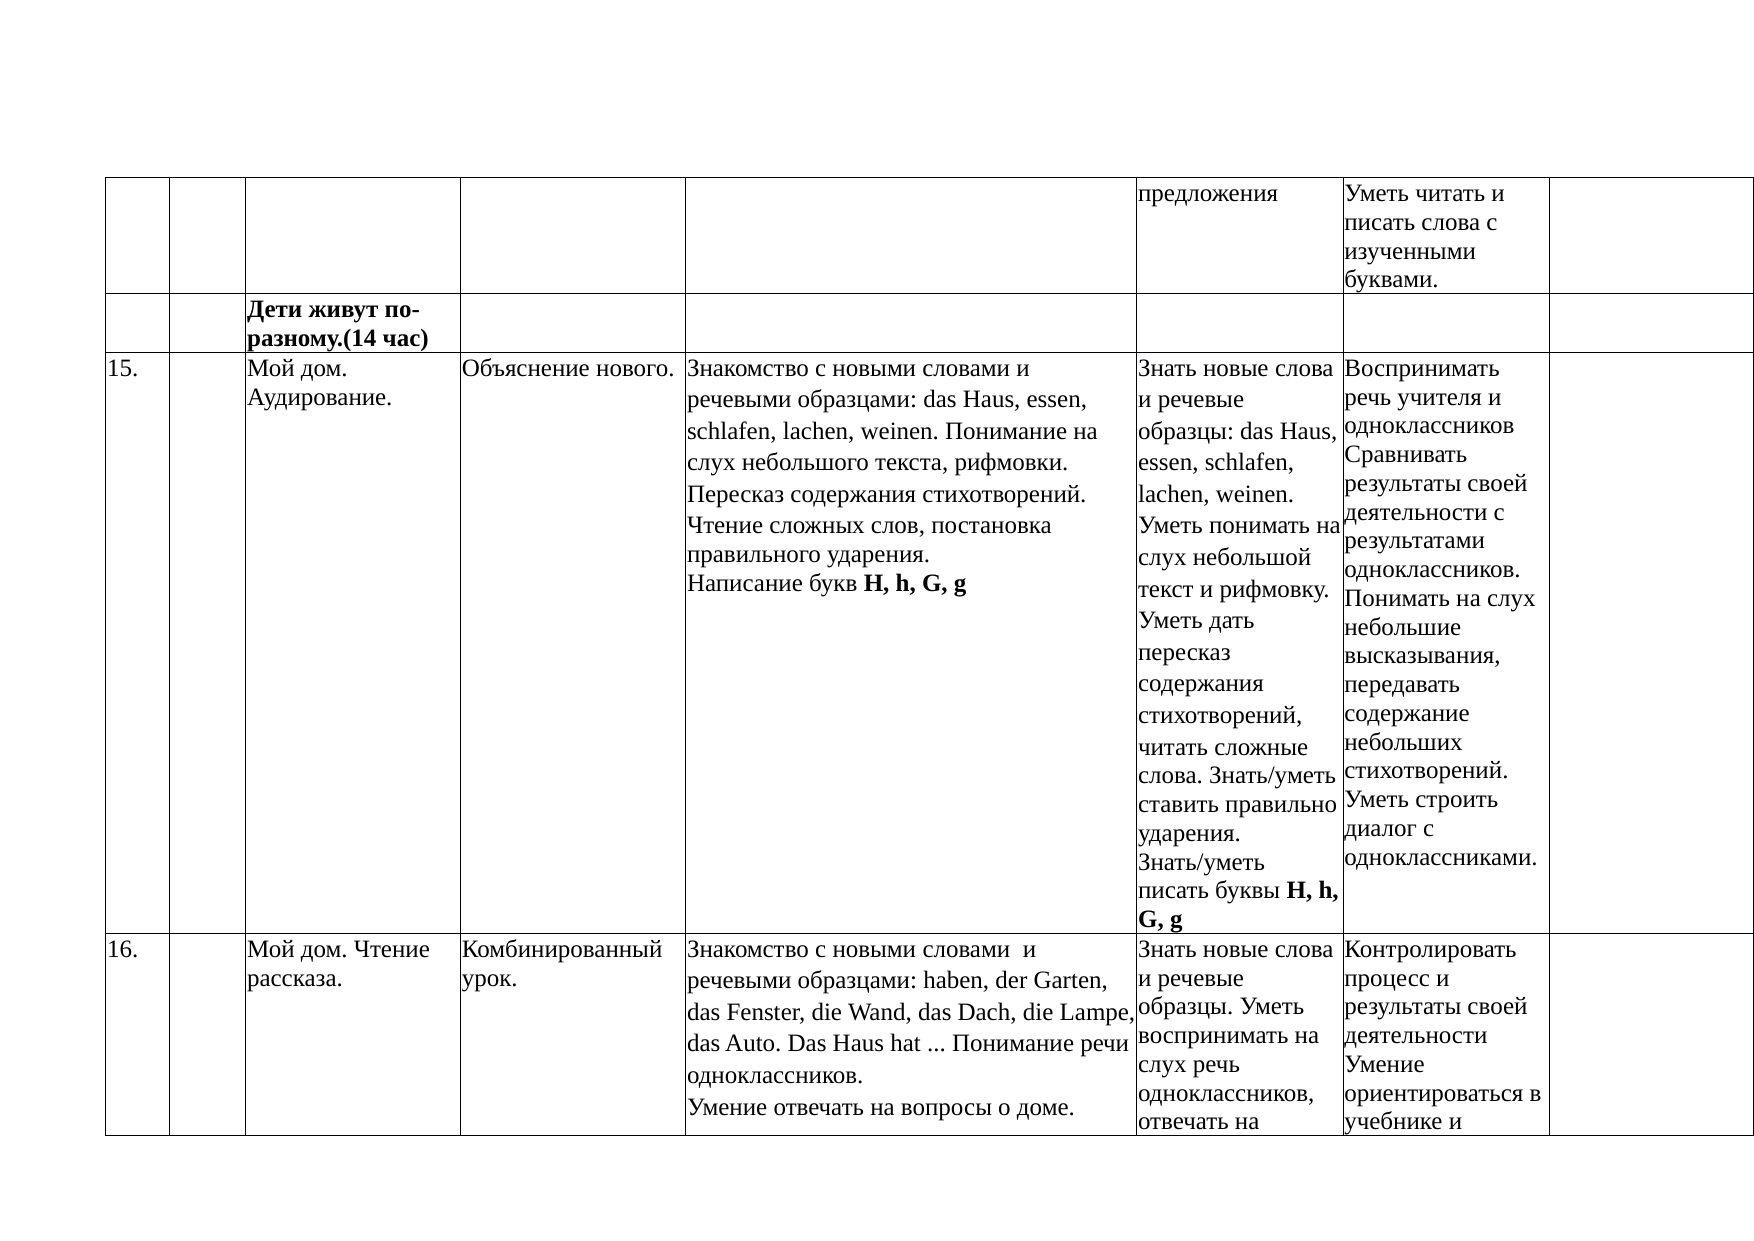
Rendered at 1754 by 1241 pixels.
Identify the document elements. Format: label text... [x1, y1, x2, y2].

table_cell Знать новые слова и речевые образцы: das Haus, essen, schlafen, lachen, weinen. Уметь понимать на слух небольшой текст и рифмовку. Уметь дать пересказ содержания стихотворений, читать сложные слова. Знать/уметь ставить правильно ударения. Знать/уметь писать буквы H, h, G, g [1137, 353, 1343, 933]
table_cell 16. [106, 934, 169, 1135]
table_cell Мой дом. Аудирование. [246, 353, 460, 933]
table_cell [1550, 294, 1753, 352]
table_cell [1550, 178, 1753, 293]
table_cell Комбинированный урок. [461, 934, 685, 1135]
table_cell [246, 178, 460, 293]
table_cell [1550, 934, 1753, 1135]
table_cell [1344, 294, 1549, 352]
table_cell [106, 178, 169, 293]
table_cell [170, 353, 245, 933]
table_cell Объяснение нового. [461, 353, 685, 933]
table_cell [461, 178, 685, 293]
table_cell [461, 294, 685, 352]
table_cell Знать новые слова и речевые образцы. Уметь воспринимать на слух речь одноклассников, отвечать на [1137, 934, 1343, 1135]
table_cell [1137, 294, 1343, 352]
table_cell Дети живут по-разному.(14 час) [246, 294, 460, 352]
table_cell [1550, 353, 1753, 933]
table_cell Мой дом. Чтение рассказа. [246, 934, 460, 1135]
table_cell [106, 294, 169, 352]
table_cell 15. [106, 353, 169, 933]
table_cell Контролировать процесс и результаты своей деятельности Умение ориентироваться в учебнике и [1344, 934, 1549, 1135]
table_cell [686, 294, 1136, 352]
table_cell Знакомство с новыми словами и речевыми образцами: haben, der Garten, das Fenster, die Wand, das Dach, die Lampe, das Auto. Das Haus hat ... Понимание речи одноклассников. Умение отвечать на вопросы о доме. [686, 934, 1136, 1135]
table_cell [170, 178, 245, 293]
table_cell Уметь читать и писать слова с изученными буквами. [1344, 178, 1549, 293]
table_cell [686, 178, 1136, 293]
table_cell [170, 294, 245, 352]
table_cell предложения [1137, 178, 1343, 293]
table_cell Знакомство с новыми словами и речевыми образцами: das Haus, essen, schlafen, lachen, weinen. Понимание на слух небольшого текста, рифмовки. Пересказ содержания стихотворений. Чтение сложных слов, постановка правильного ударения. Написание букв H, h, G, g [686, 353, 1136, 933]
table_cell [170, 934, 245, 1135]
table_cell Воспринимать речь учителя и одноклассников Сравнивать результаты своей деятельности с результатами одноклассников. Понимать на слух небольшие высказывания, передавать содержание небольших стихотворений. Уметь строить диалог с одноклассниками. [1344, 353, 1549, 933]
